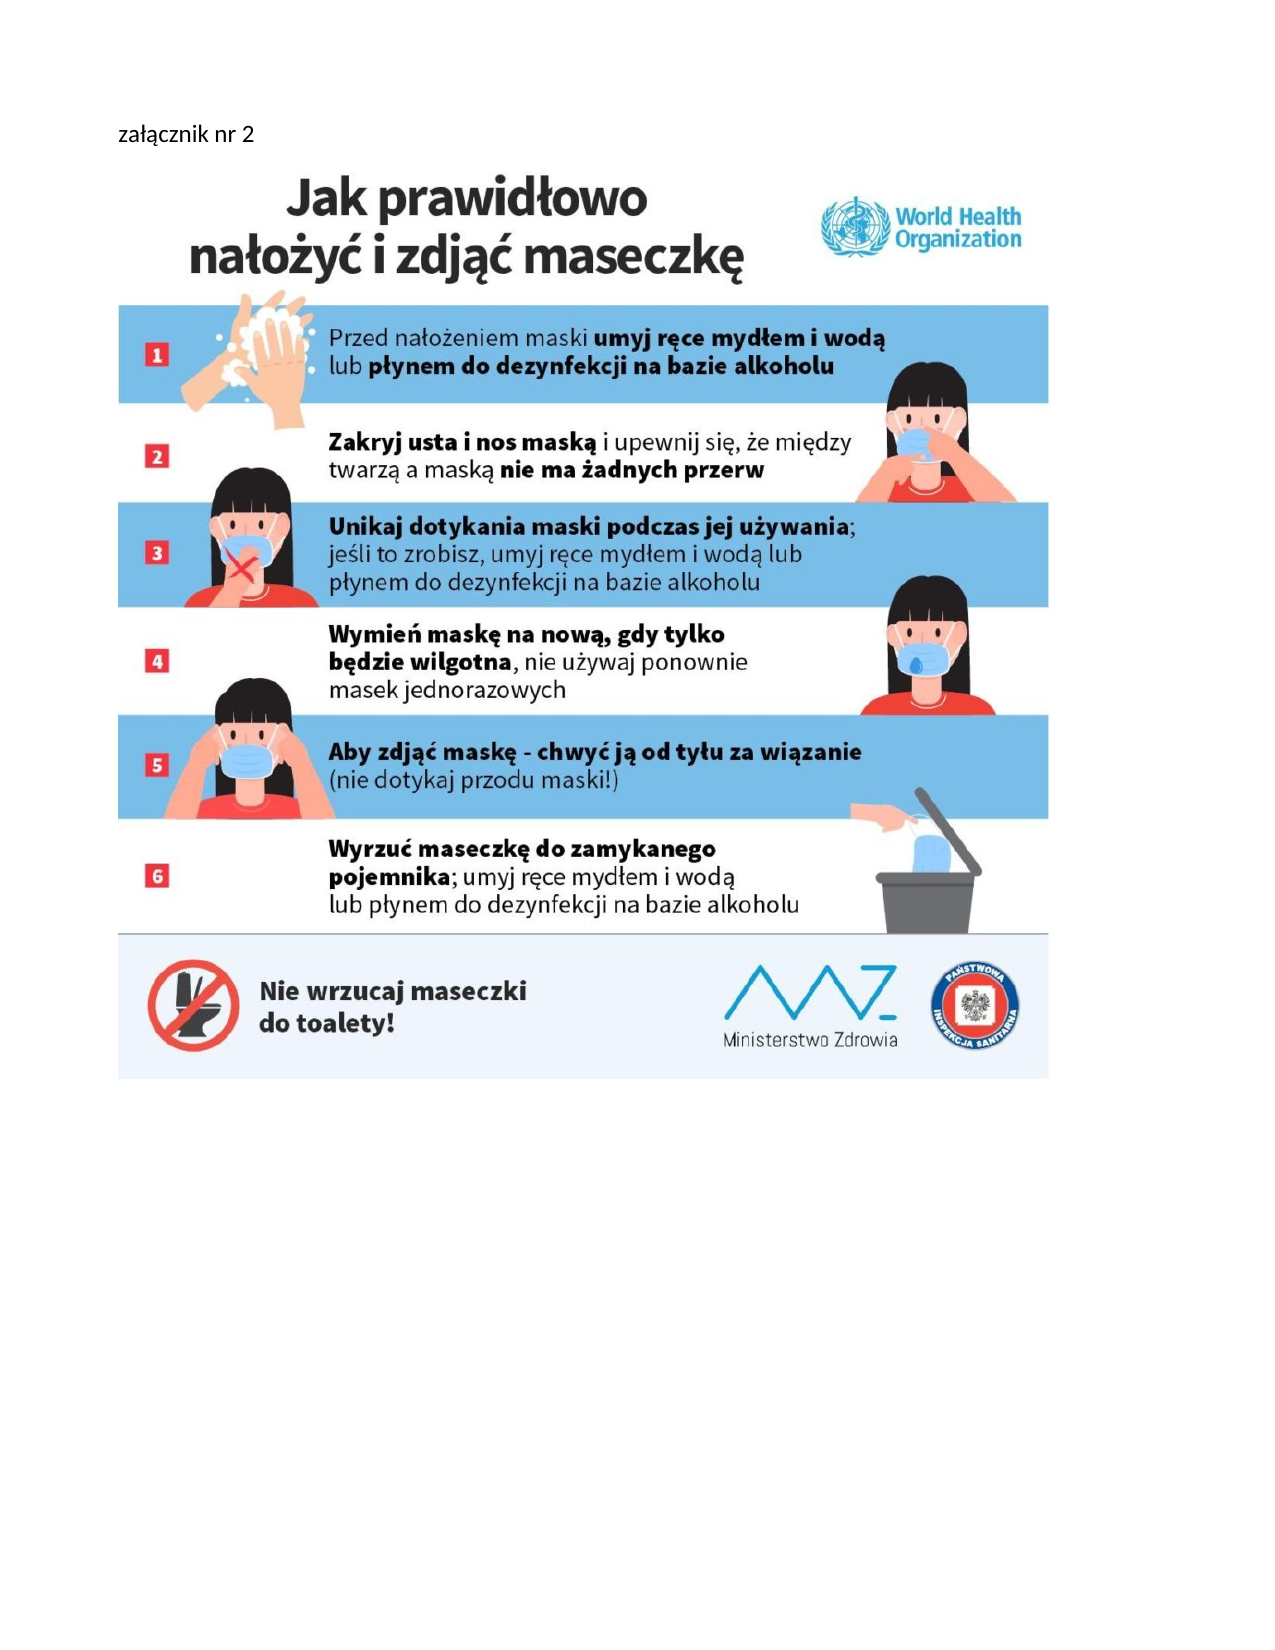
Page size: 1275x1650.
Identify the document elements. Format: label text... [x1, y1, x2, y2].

picture [118, 148, 1064, 1082]
text załącznik nr 2 [118, 118, 1157, 149]
